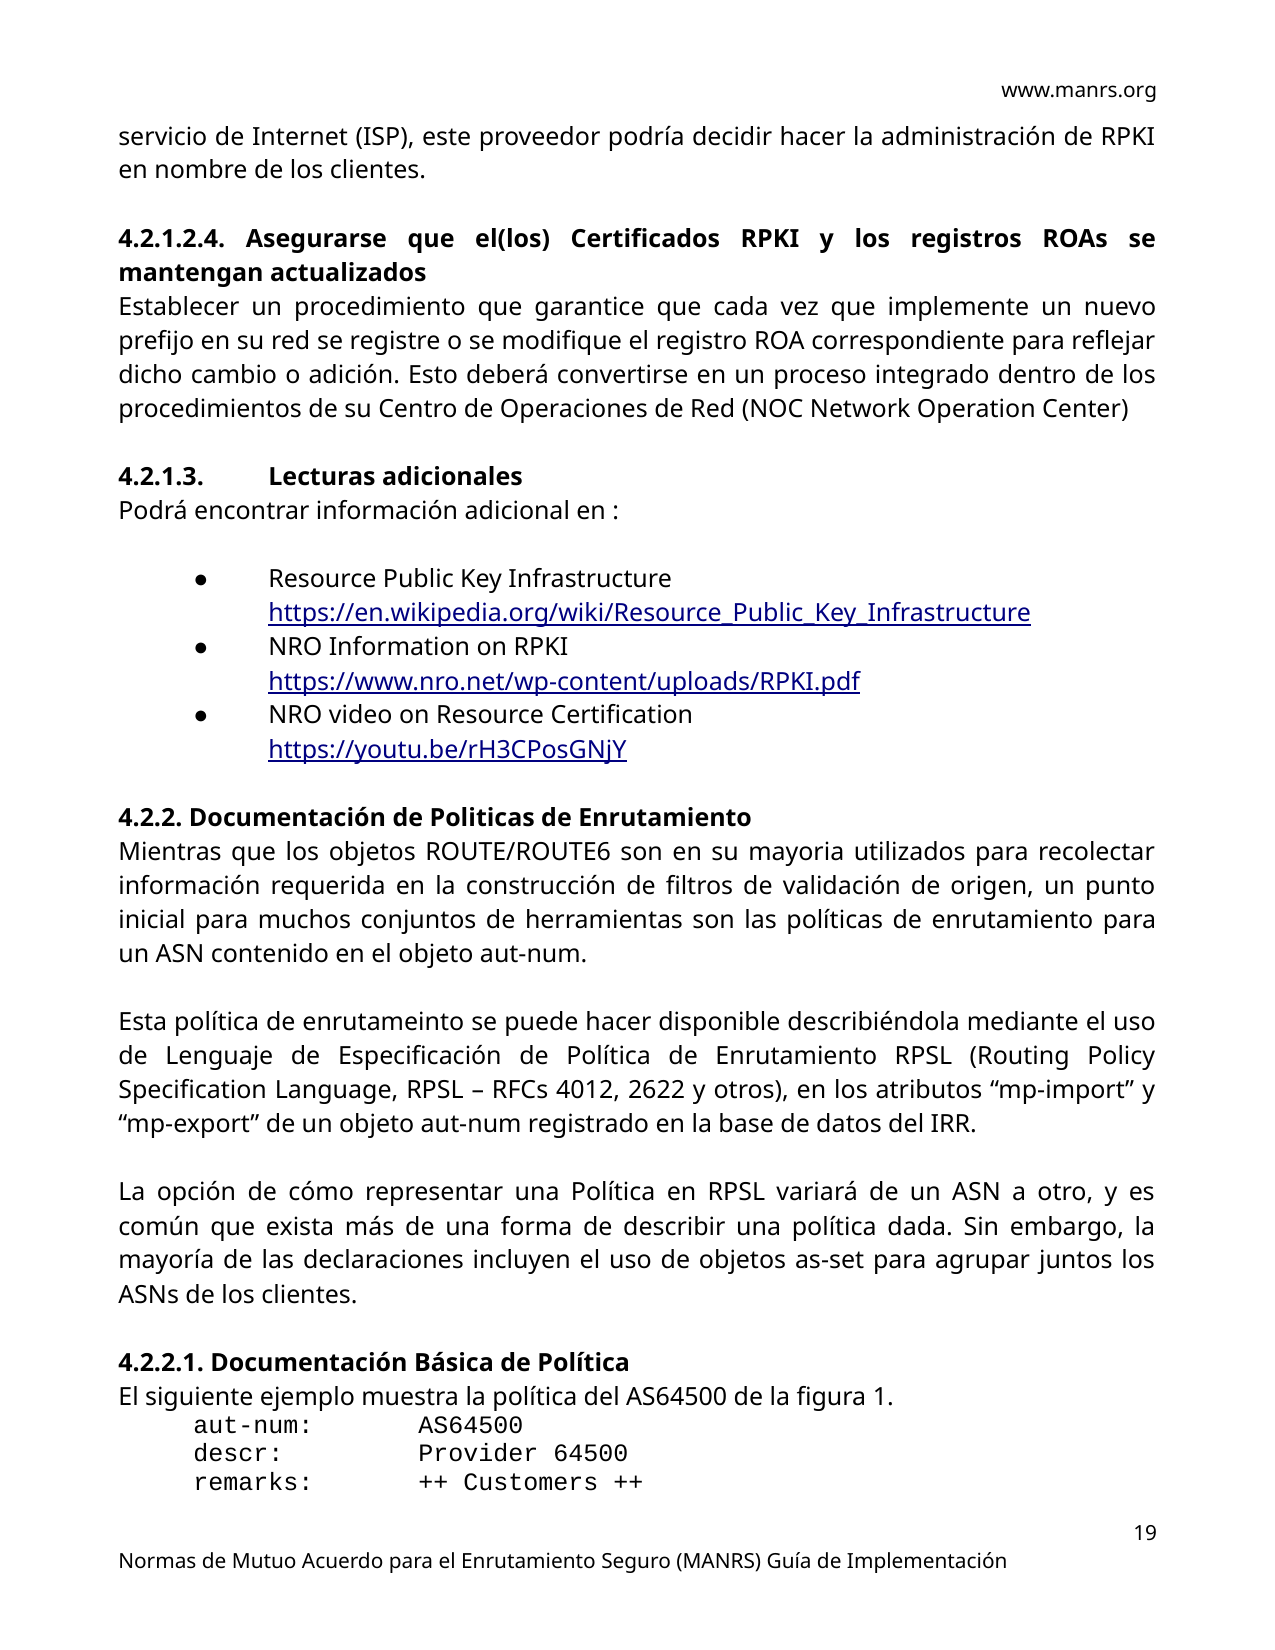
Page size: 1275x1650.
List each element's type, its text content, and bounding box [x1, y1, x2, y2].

text remarks: ++ Customers ++ [118, 1469, 1157, 1497]
text https://www.nro.net/wp-content/uploads/RPKI.pdf [118, 663, 1157, 697]
text 4.2.1.3. Lecturas adicionales [118, 459, 1157, 493]
text https://en.wikipedia.org/wiki/Resource_Public_Key_Infrastructure [118, 595, 1157, 629]
text Mientras que los objetos ROUTE/ROUTE6 son en su mayoria utilizados para recolectar información requerida en la construcción de filtros de validación de origen, un punto inicial para muchos conjuntos de herramientas son las políticas de enrutamiento para un ASN contenido en el objeto aut-num. [118, 833, 1157, 970]
text Podrá encontrar información adicional en : [118, 493, 1157, 527]
text ● Resource Public Key Infrastructure [118, 561, 1157, 595]
text 4.2.2.1. Documentación Básica de Política [118, 1344, 1157, 1378]
text 4.2.1.2.4. Asegurarse que el(los) Certificados RPKI y los registros ROAs se mantengan actualizados [118, 220, 1157, 288]
text servicio de Internet (ISP), este proveedor podría decidir hacer la administración de RPKI en nombre de los clientes. [118, 118, 1157, 186]
text ● NRO Information on RPKI [118, 629, 1157, 663]
text El siguiente ejemplo muestra la política del AS64500 de la figura 1. [118, 1378, 1157, 1412]
text descr: Provider 64500 [118, 1441, 1157, 1469]
text ● NRO video on Resource Certification [118, 697, 1157, 731]
text Esta política de enrutameinto se puede hacer disponible describiéndola mediante el uso de Lenguaje de Especificación de Política de Enrutamiento RPSL (Routing Policy Specification Language, RPSL – RFCs 4012, 2622 y otros), en los atributos “mp-import” y “mp-export” de un objeto aut-num registrado en la base de datos del IRR. [118, 1004, 1157, 1140]
text aut-num: AS64500 [118, 1412, 1157, 1441]
text https://youtu.be/rH3CPosGNjY [118, 731, 1157, 765]
text 4.2.2. Documentación de Politicas de Enrutamiento [118, 799, 1157, 833]
text La opción de cómo representar una Política en RPSL variará de un ASN a otro, y es común que exista más de una forma de describir una política dada. Sin embargo, la mayoría de las declaraciones incluyen el uso de objetos as-set para agrupar juntos los ASNs de los clientes. [118, 1174, 1157, 1310]
text Establecer un procedimiento que garantice que cada vez que implemente un nuevo prefijo en su red se registre o se modifique el registro ROA correspondiente para reflejar dicho cambio o adición. Esto deberá convertirse en un proceso integrado dentro de los procedimientos de su Centro de Operaciones de Red (NOC Network Operation Center) [118, 288, 1157, 425]
